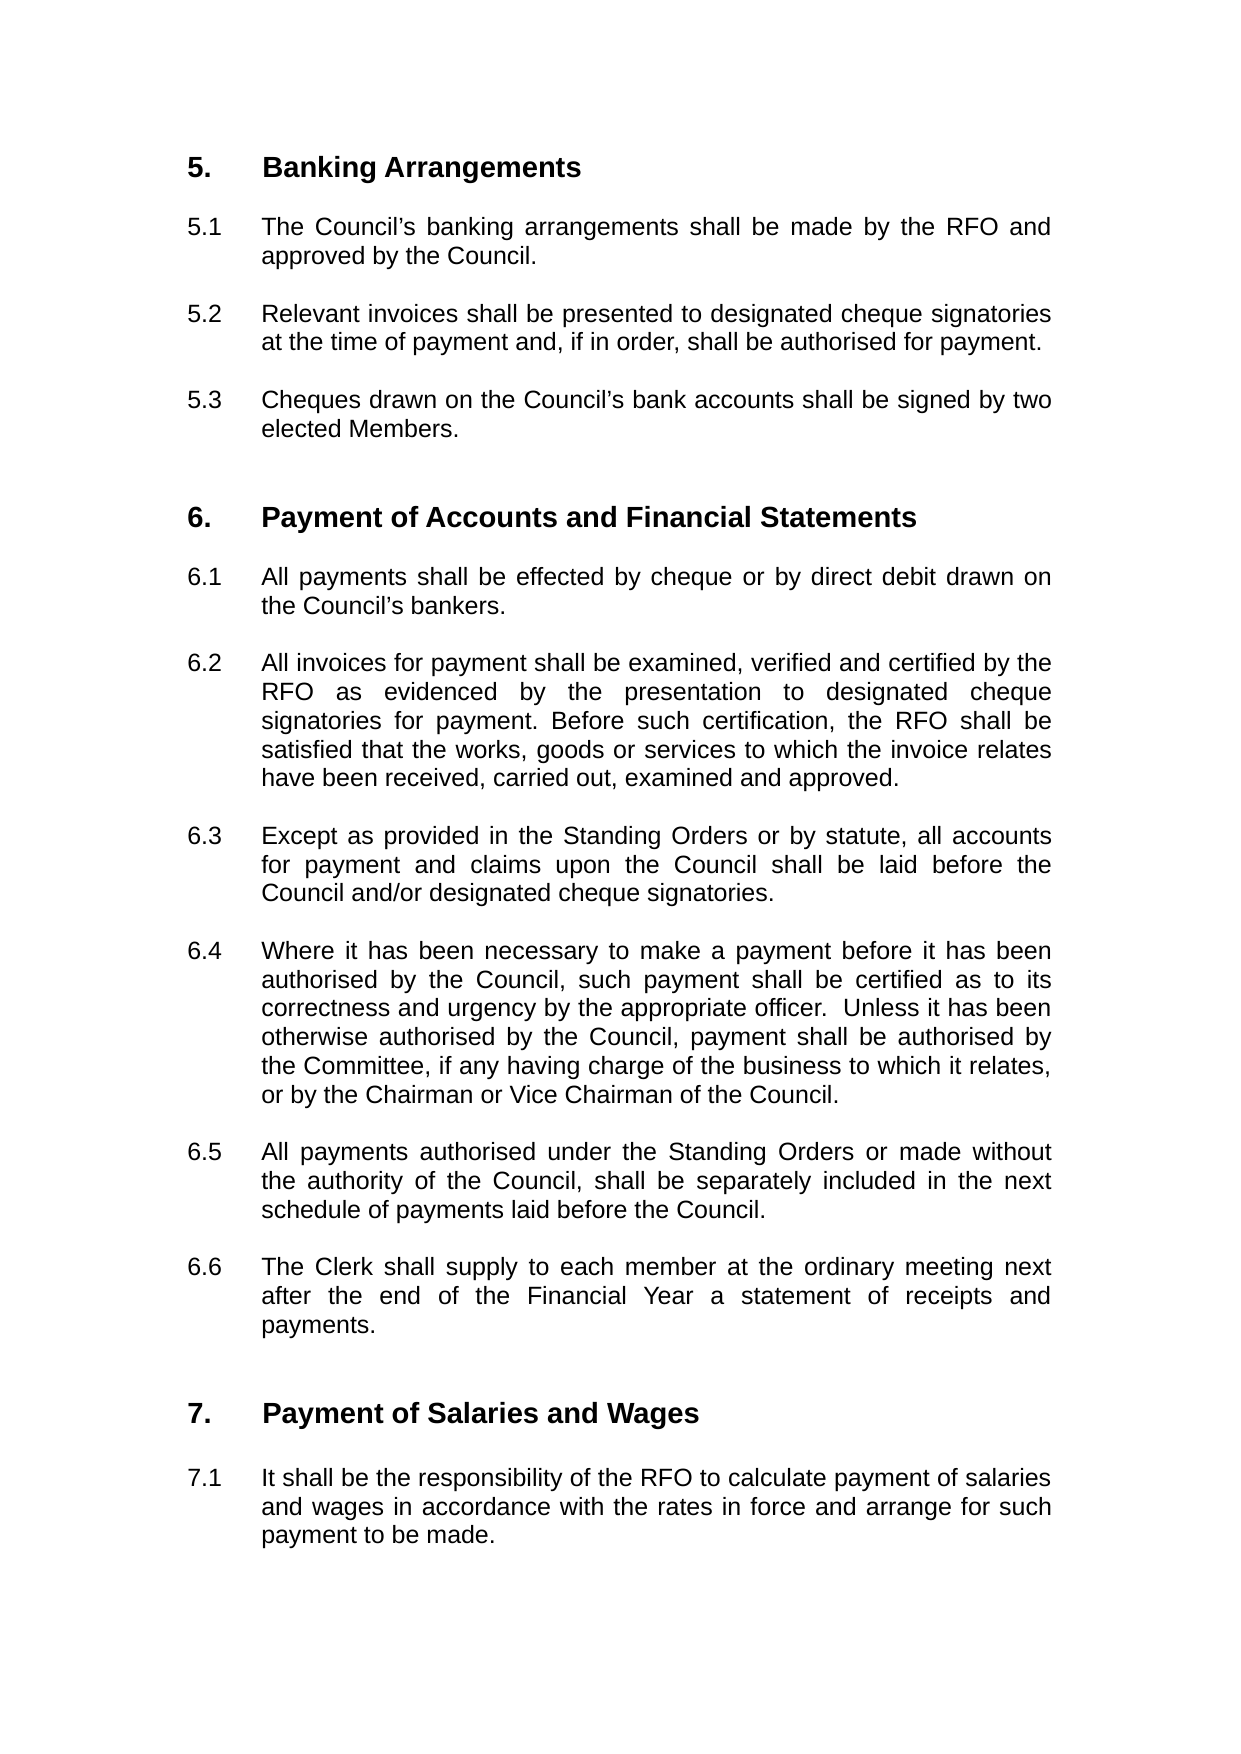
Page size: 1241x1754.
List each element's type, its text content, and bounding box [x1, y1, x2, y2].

text 5.2 Relevant invoices shall be presented to designated cheque signatories at the time of payment and, if in order, shall be authorised for payment. [187, 298, 1053, 356]
text 6.2 All invoices for payment shall be examined, verified and certified by the RFO as evidenced by the presentation to designated cheque signatories for payment. Before such certification, the RFO shall be satisfied that the works, goods or services to which the invoice relates have been received, carried out, examined and approved. [187, 648, 1053, 792]
text 5.3 Cheques drawn on the Council’s bank accounts shall be signed by two elected Members. [187, 385, 1053, 442]
text 6.3 Except as provided in the Standing Orders or by statute, all accounts for payment and claims upon the Council shall be laid before the Council and/or designated cheque signatories. [187, 821, 1053, 907]
text 6.5 All payments authorised under the Standing Orders or made without the authority of the Council, shall be separately included in the next schedule of payments laid before the Council. [187, 1137, 1053, 1223]
text 6. Payment of Accounts and Financial Statements [187, 500, 1053, 533]
text 7.1 It shall be the responsibility of the RFO to calculate payment of salaries and wages in accordance with the rates in force and arrange for such payment to be made. [187, 1463, 1053, 1549]
text 6.6 The Clerk shall supply to each member at the ordinary meeting next after the end of the Financial Year a statement of receipts and payments. [187, 1252, 1053, 1338]
text 5. Banking Arrangements [187, 150, 1053, 183]
text 5.1 The Council’s banking arrangements shall be made by the RFO and approved by the Council. [187, 212, 1053, 270]
text 6.4 Where it has been necessary to make a payment before it has been authorised by the Council, such payment shall be certified as to its correctness and urgency by the appropriate officer. Unless it has been otherwise authorised by the Council, payment shall be authorised by the Committee, if any having charge of the business to which it relates, or by the Chairman or Vice Chairman of the Council. [187, 936, 1053, 1108]
text 7. Payment of Salaries and Wages [187, 1396, 1053, 1429]
text 6.1 All payments shall be effected by cheque or by direct debit drawn on the Council’s bankers. [187, 562, 1053, 619]
